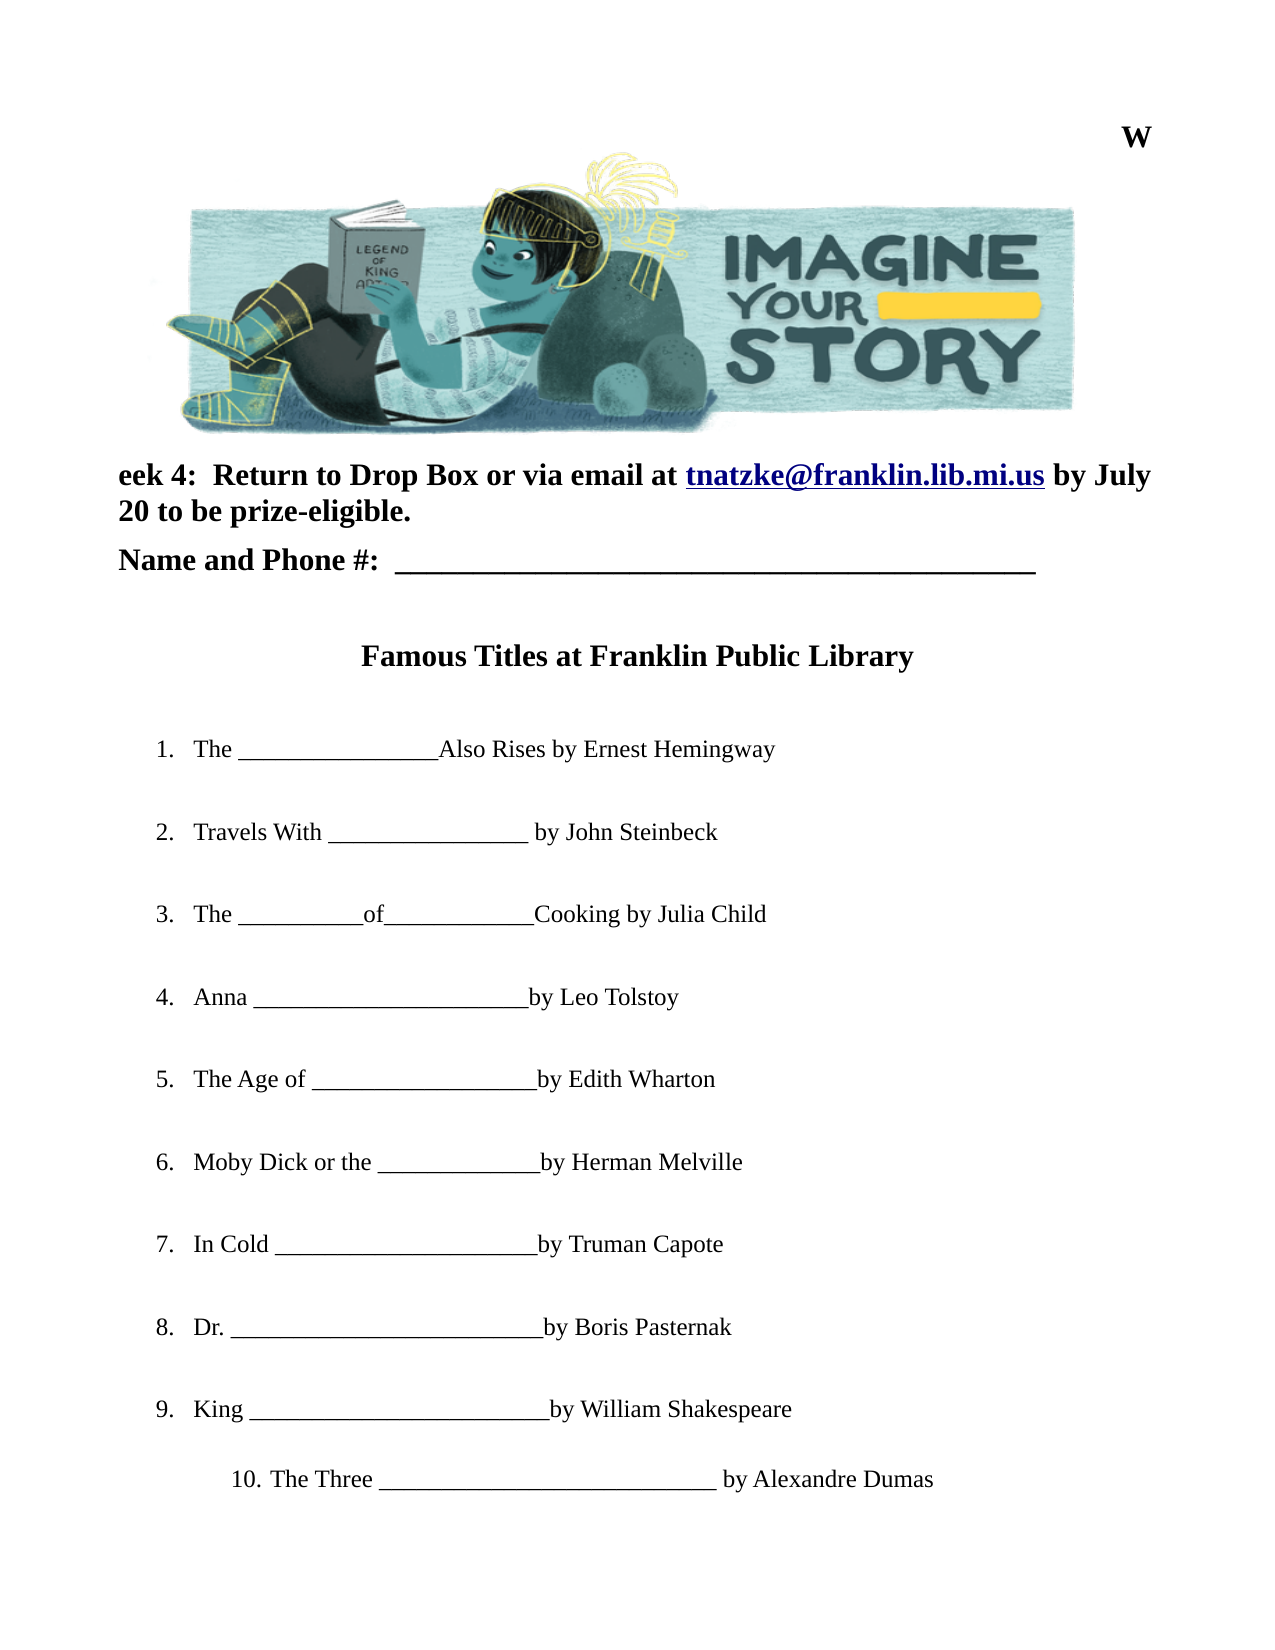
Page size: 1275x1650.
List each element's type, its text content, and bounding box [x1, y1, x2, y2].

list The Three ___________________________ by Alexandre Dumas [231, 1464, 1157, 1493]
list Moby Dick or the _____________by Herman Melville [156, 1147, 1157, 1176]
list The ________________Also Rises by Ernest Hemingway [156, 734, 1157, 763]
list Travels With ________________ by John Steinbeck [156, 817, 1157, 846]
text Name and Phone #: _________________________________________ [118, 541, 1157, 577]
text Week 4: Return to Drop Box or via email at tnatzke@franklin.lib.mi.us by July 20 to be prize-eligible. [118, 118, 1157, 528]
list In Cold _____________________by Truman Capote [156, 1229, 1157, 1258]
list Dr. _________________________by Boris Pasternak [156, 1312, 1157, 1341]
list Anna ______________________by Leo Tolstoy [156, 982, 1157, 1011]
list The __________of____________Cooking by Julia Child [156, 899, 1157, 928]
list The Age of __________________by Edith Wharton [156, 1064, 1157, 1093]
list King ________________________by William Shakespeare [156, 1394, 1157, 1423]
text Famous Titles at Franklin Public Library [118, 638, 1157, 674]
